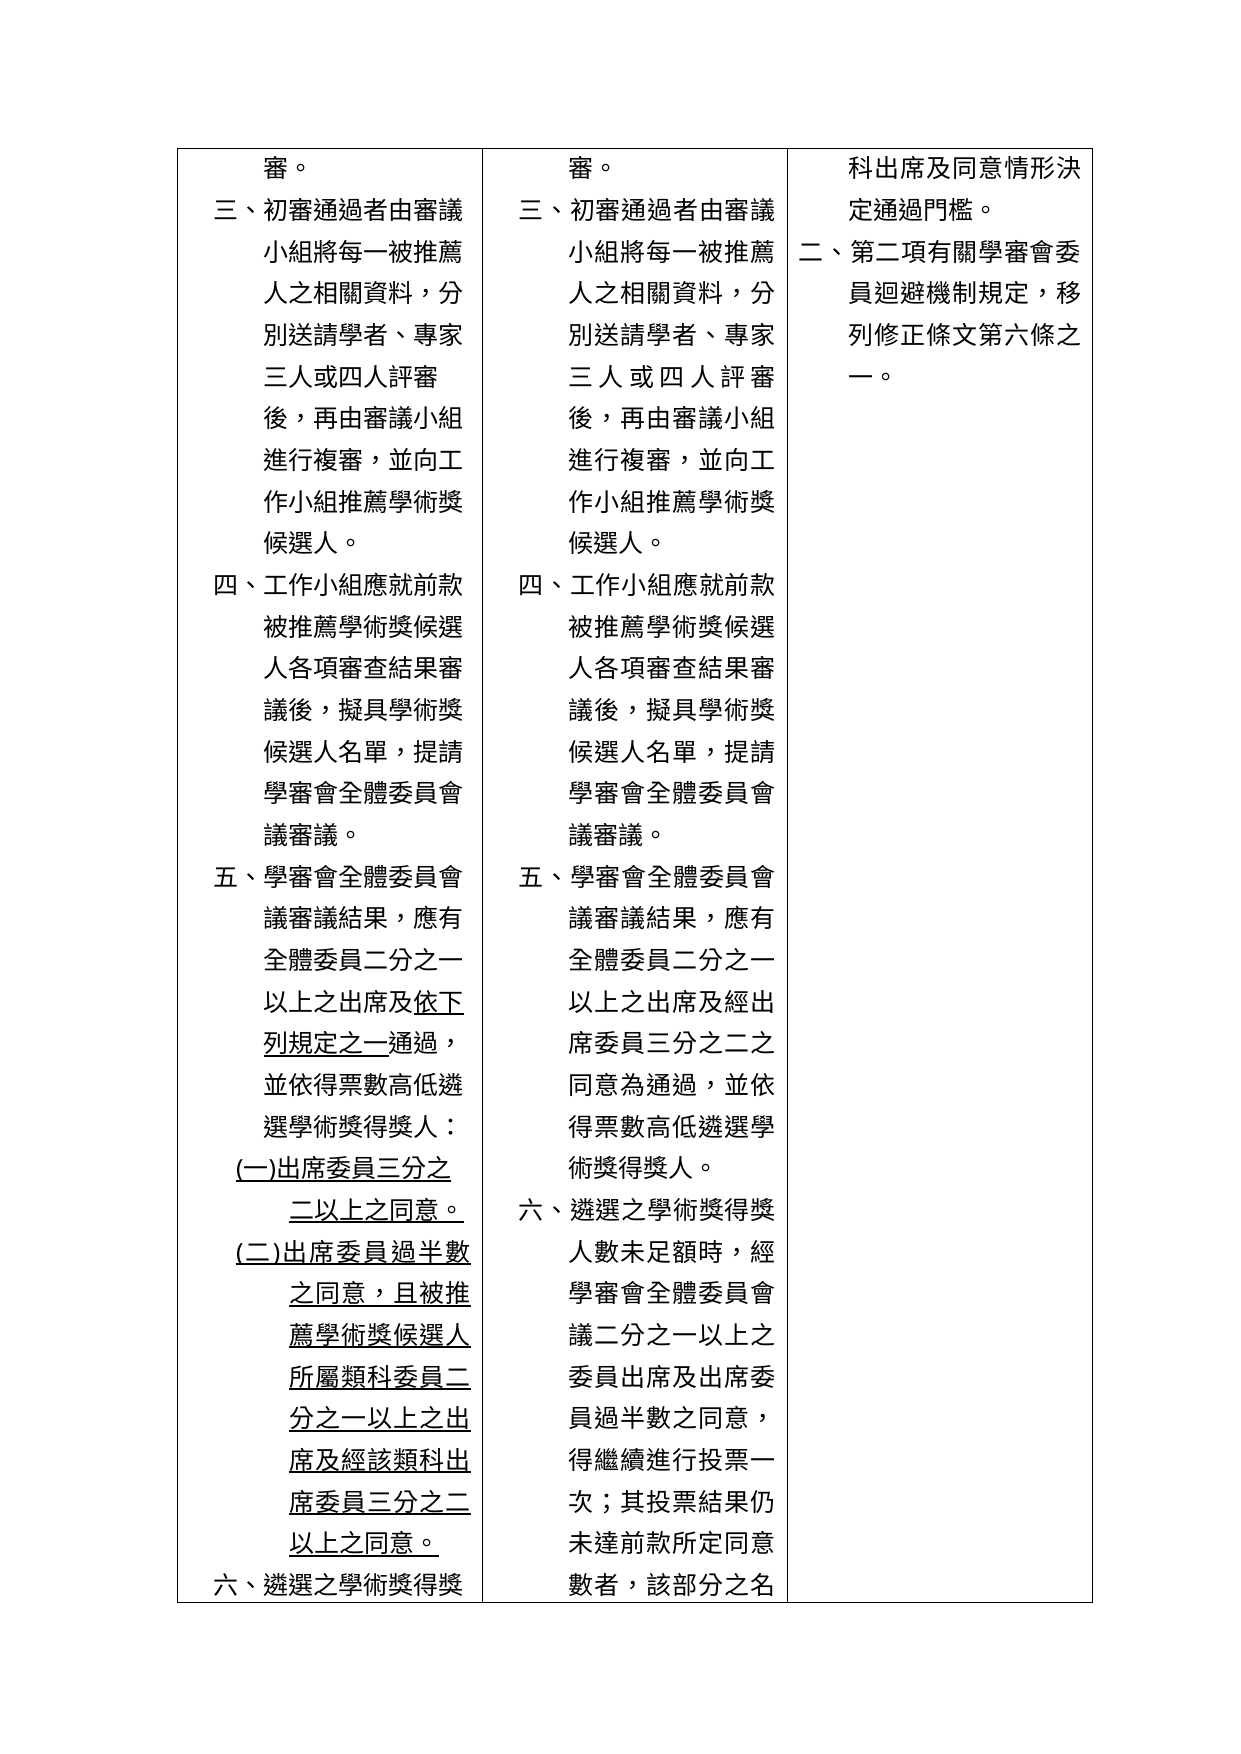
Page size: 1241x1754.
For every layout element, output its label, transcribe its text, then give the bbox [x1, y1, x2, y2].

table_cell 科出席及同意情形決定通過門檻。 二、第二項有關學審會委員迴避機制規定，移列修正條文第六條之一。 [788, 149, 1092, 1602]
table_cell 審。 三、初審通過者由審議小組將每一被推薦人之相關資料，分別送請學者、專家三人或四人評審後，再由審議小組進行複審，並向工作小組推薦學術獎候選人。 四、工作小組應就前款被推薦學術獎候選人各項審查結果審議後，擬具學術獎候選人名單，提請學審會全體委員會議審議。 五、學審會全體委員會議審議結果，應有全體委員二分之一以上之出席及依下列規定之一通過，並依得票數高低遴選學術獎得獎人： (一)出席委員三分之二以上之同意。 (二)出席委員過半數之同意，且被推薦學術獎候選人所屬類科委員二分之一以上之出席及經該類科出席委員三分之二以上之同意。 六、遴選之學術獎得獎 [178, 149, 482, 1602]
table_cell 審。 三、初審通過者由審議小組將每一被推薦人之相關資料，分別送請學者、專家三人或四人評審後，再由審議小組進行複審，並向工作小組推薦學術獎候選人。 四、工作小組應就前款被推薦學術獎候選人各項審查結果審議後，擬具學術獎候選人名單，提請學審會全體委員會議審議。 五、學審會全體委員會議審議結果，應有全體委員二分之一以上之出席及經出席委員三分之二之同意為通過，並依得票數高低遴選學術獎得獎人。 六、遴選之學術獎得獎人數未足額時，經學審會全體委員會議二分之一以上之委員出席及出席委員過半數之同意，得繼續進行投票一次；其投票結果仍未達前款所定同意數者，該部分之名 [483, 149, 787, 1602]
